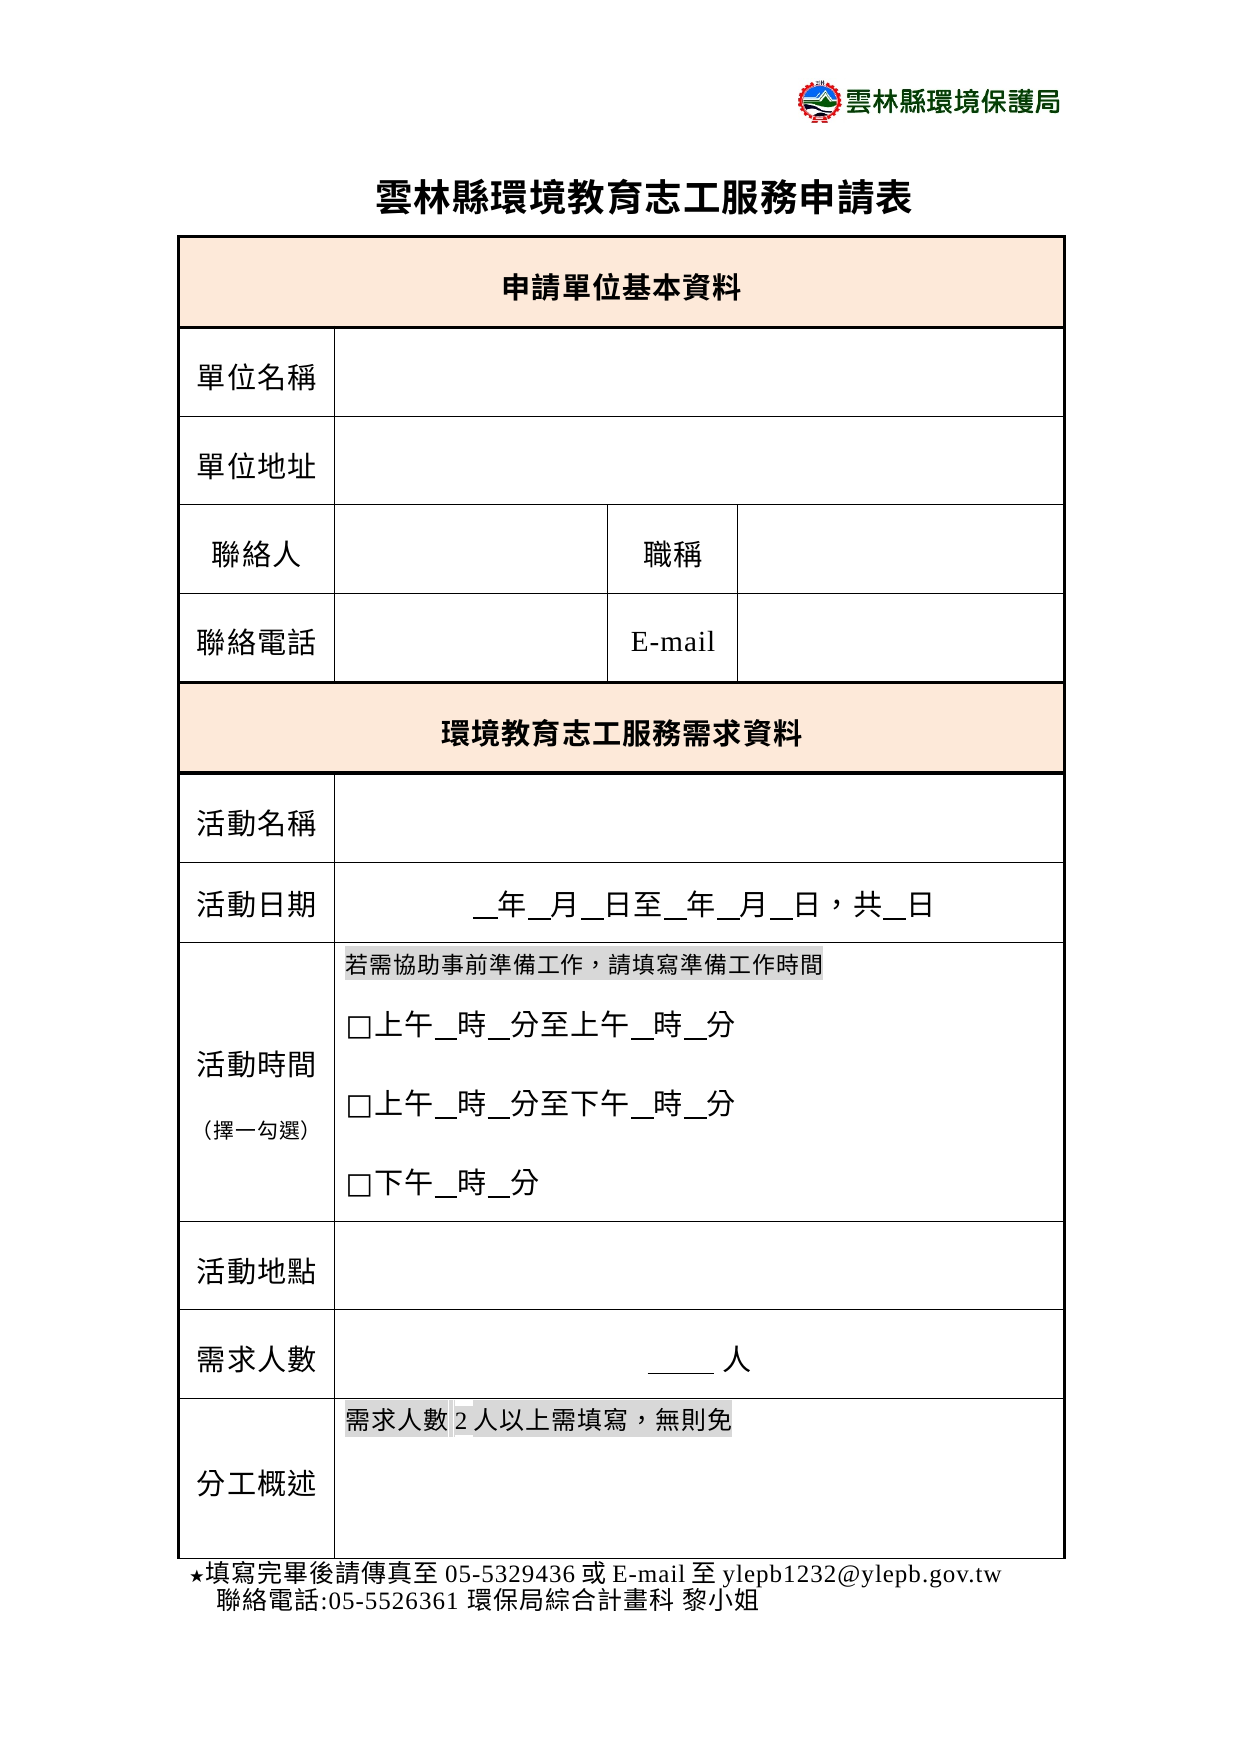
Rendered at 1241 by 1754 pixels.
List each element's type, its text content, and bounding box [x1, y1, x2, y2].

table_cell E-mail [608, 594, 737, 681]
table_cell [335, 1222, 1063, 1309]
table_header 申請單位基本資料 [180, 238, 1063, 326]
table_cell 年 月 日至 年 月 日，共 日 [335, 863, 1063, 942]
table_cell 活動時間 （擇一勾選） [180, 943, 334, 1221]
table_cell [738, 505, 1063, 593]
table_cell 活動名稱 [180, 775, 334, 862]
table_cell 聯絡人 [180, 505, 334, 593]
table_cell 活動地點 [180, 1222, 334, 1309]
table_cell [335, 417, 1063, 504]
table_cell 環境教育志工服務需求資料 [180, 684, 1063, 771]
text 雲林縣環境教育志工服務申請表 [225, 156, 1063, 235]
table_cell 需求人數2人以上需填寫，無則免 [335, 1399, 1063, 1557]
table_cell 單位地址 [180, 417, 334, 504]
table_cell 活動日期 [180, 863, 334, 942]
table_cell [335, 775, 1063, 862]
table_cell 分工概述 [180, 1399, 334, 1557]
table_cell 人 [335, 1310, 1063, 1398]
picture [812, 78, 1065, 125]
table_cell [335, 594, 607, 681]
table_cell [335, 329, 1063, 416]
table_cell 若需協助事前準備工作，請填寫準備工作時間 □上午 時 分至上午 時 分 □上午 時 分至下午 時 分 □下午 時 分 [335, 943, 1063, 1221]
table_cell [738, 594, 1063, 681]
table_cell [335, 505, 607, 593]
table_cell 單位名稱 [180, 329, 334, 416]
table_cell 需求人數 [180, 1310, 334, 1398]
table_cell 聯絡電話 [180, 594, 334, 681]
table_cell 職稱 [608, 505, 737, 593]
